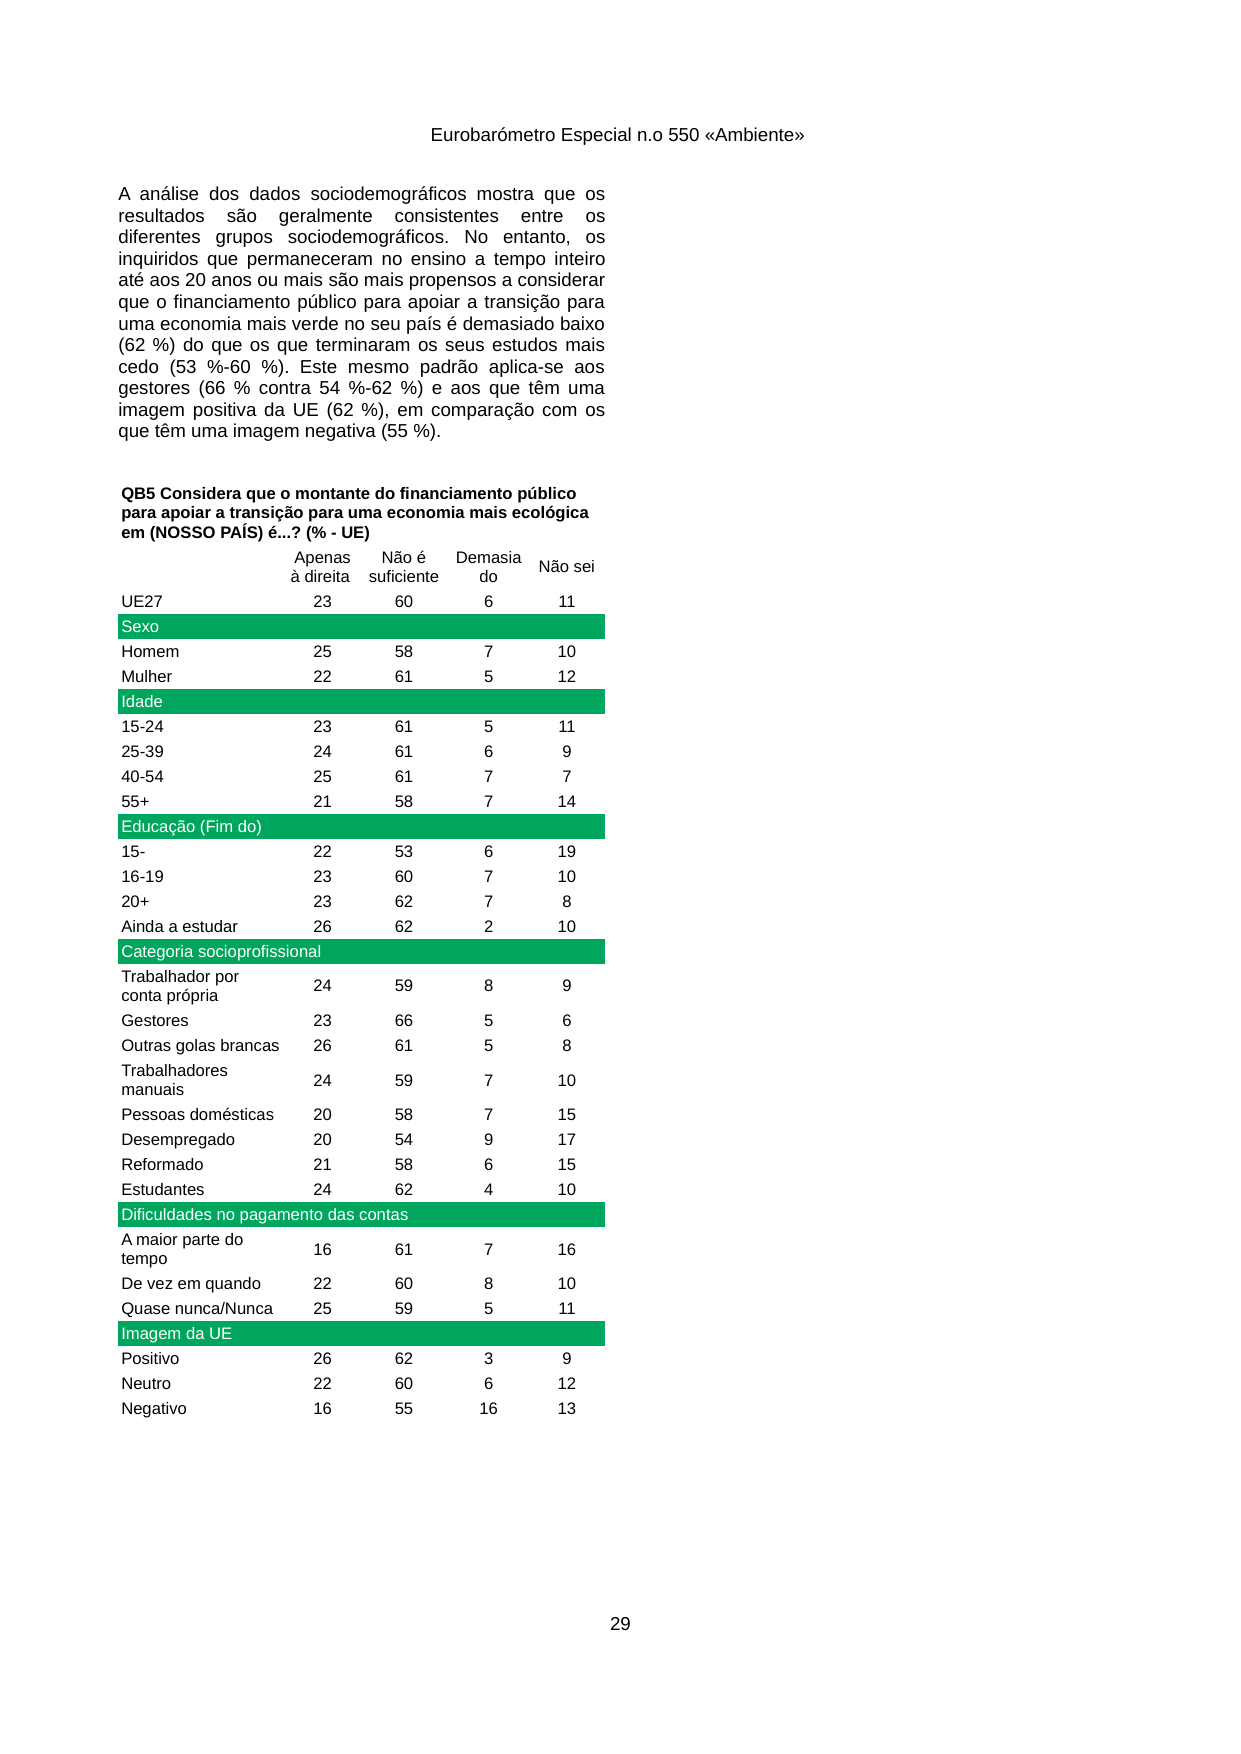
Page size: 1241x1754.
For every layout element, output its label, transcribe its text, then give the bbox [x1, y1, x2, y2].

table_cell 62 [358, 889, 449, 914]
table_cell Estudantes [118, 1177, 286, 1202]
table_cell 7 [449, 864, 528, 889]
table_cell 16-19 [118, 864, 286, 889]
table_cell 60 [358, 1371, 449, 1396]
table_cell Ainda a estudar [118, 914, 286, 939]
table_cell Positivo [118, 1346, 286, 1371]
table_cell A maior parte do tempo [118, 1227, 286, 1271]
table_cell 7 [449, 639, 528, 664]
table_cell UE27 [118, 589, 286, 614]
table_cell 5 [449, 1008, 528, 1033]
table_cell Homem [118, 639, 286, 664]
table_cell Dificuldades no pagamento das contas [118, 1202, 605, 1227]
table_cell 7 [449, 889, 528, 914]
table_cell 22 [286, 839, 358, 864]
table_cell 25-39 [118, 739, 286, 764]
table_cell Quase nunca/Nunca [118, 1296, 286, 1321]
table_cell 7 [449, 1058, 528, 1102]
table_cell Reformado [118, 1152, 286, 1177]
table_cell 5 [449, 664, 528, 689]
table_cell Pessoas domésticas [118, 1102, 286, 1127]
table_cell Negativo [118, 1396, 286, 1421]
table_cell 5 [449, 1033, 528, 1058]
text A análise dos dados sociodemográficos mostra que os resultados são geralmente consistentes entre os diferentes grupos sociodemográficos. No entanto, os inquiridos que permaneceram no ensino a tempo inteiro até aos 20 anos ou mais são mais propensos a considerar que o financiamento público para apoiar a transição para uma economia mais verde no seu país é demasiado baixo (62 %) do que os que terminaram os seus estudos mais cedo (53 %-60 %). Este mesmo padrão aplica-se aos gestores (66 % contra 54 %-62 %) e aos que têm uma imagem positiva da UE (62 %), em comparação com os que têm uma imagem negativa (55 %). [118, 183, 605, 442]
table_cell 24 [286, 1058, 358, 1102]
table_cell 60 [358, 1271, 449, 1296]
table_cell 15-24 [118, 714, 286, 739]
table_cell 15 [528, 1152, 605, 1177]
table_cell 54 [358, 1127, 449, 1152]
table_cell 55+ [118, 789, 286, 814]
table_cell 9 [528, 1346, 605, 1371]
table_cell 24 [286, 1177, 358, 1202]
table_cell 7 [449, 789, 528, 814]
table_cell 58 [358, 1102, 449, 1127]
table_cell 61 [358, 764, 449, 789]
table_cell 24 [286, 739, 358, 764]
table_cell 23 [286, 714, 358, 739]
table_cell 11 [528, 714, 605, 739]
table_cell 10 [528, 1177, 605, 1202]
table_cell 7 [449, 764, 528, 789]
table_cell 10 [528, 914, 605, 939]
table_cell 14 [528, 789, 605, 814]
table_cell 6 [528, 1008, 605, 1033]
table_cell 12 [528, 1371, 605, 1396]
table_cell 23 [286, 889, 358, 914]
table_cell 62 [358, 914, 449, 939]
table_cell 17 [528, 1127, 605, 1152]
table_cell 61 [358, 664, 449, 689]
table_cell 22 [286, 664, 358, 689]
table_cell 5 [449, 714, 528, 739]
table_cell 59 [358, 964, 449, 1008]
table_cell Imagem da UE [118, 1321, 605, 1346]
table_cell 66 [358, 1008, 449, 1033]
table_cell Educação (Fim do) [118, 814, 605, 839]
table_cell 23 [286, 864, 358, 889]
table_cell 25 [286, 1296, 358, 1321]
table_cell 26 [286, 1346, 358, 1371]
table_cell 4 [449, 1177, 528, 1202]
table_cell 2 [449, 914, 528, 939]
table_cell 10 [528, 1271, 605, 1296]
table_cell 60 [358, 864, 449, 889]
table_cell Trabalhador por conta própria [118, 964, 286, 1008]
table_cell 22 [286, 1271, 358, 1296]
table_cell 58 [358, 639, 449, 664]
table_cell 9 [528, 739, 605, 764]
table_cell 53 [358, 839, 449, 864]
table_cell 15- [118, 839, 286, 864]
table_cell 26 [286, 1033, 358, 1058]
table_cell 9 [449, 1127, 528, 1152]
table_cell Mulher [118, 664, 286, 689]
table_cell 58 [358, 1152, 449, 1177]
table_cell 11 [528, 589, 605, 614]
table_cell Sexo [118, 614, 605, 639]
table_cell 20 [286, 1127, 358, 1152]
table_cell 19 [528, 839, 605, 864]
table_cell 60 [358, 589, 449, 614]
table_cell 10 [528, 1058, 605, 1102]
table_cell 3 [449, 1346, 528, 1371]
table_cell 9 [528, 964, 605, 1008]
table_cell 6 [449, 1152, 528, 1177]
table_cell 12 [528, 664, 605, 689]
table_cell Outras golas brancas [118, 1033, 286, 1058]
table_cell 10 [528, 639, 605, 664]
table_cell 61 [358, 739, 449, 764]
table_cell 59 [358, 1058, 449, 1102]
table_cell 8 [528, 1033, 605, 1058]
table_cell 21 [286, 789, 358, 814]
table_cell Neutro [118, 1371, 286, 1396]
table_cell 55 [358, 1396, 449, 1421]
table_cell 16 [286, 1227, 358, 1271]
table_cell 59 [358, 1296, 449, 1321]
table_cell [118, 545, 286, 589]
table_cell 61 [358, 714, 449, 739]
table_cell 7 [449, 1102, 528, 1127]
table_cell Gestores [118, 1008, 286, 1033]
table_cell 8 [449, 964, 528, 1008]
table_cell De vez em quando [118, 1271, 286, 1296]
table_cell Desempregado [118, 1127, 286, 1152]
table_cell 61 [358, 1033, 449, 1058]
table_cell 5 [449, 1296, 528, 1321]
table_cell 22 [286, 1371, 358, 1396]
table_cell Não sei [528, 545, 605, 589]
table_cell 62 [358, 1177, 449, 1202]
table_cell 58 [358, 789, 449, 814]
table_cell 7 [449, 1227, 528, 1271]
table_cell 21 [286, 1152, 358, 1177]
table_cell 20 [286, 1102, 358, 1127]
table_cell 16 [286, 1396, 358, 1421]
table_cell 16 [449, 1396, 528, 1421]
table_cell 6 [449, 589, 528, 614]
table_cell 8 [449, 1271, 528, 1296]
table_cell 7 [528, 764, 605, 789]
table_cell 26 [286, 914, 358, 939]
table_cell 61 [358, 1227, 449, 1271]
table_cell 6 [449, 1371, 528, 1396]
table_cell 6 [449, 839, 528, 864]
table_cell 40-54 [118, 764, 286, 789]
table_cell 20+ [118, 889, 286, 914]
table_cell Categoria socioprofissional [118, 939, 605, 964]
table_header QB5 Considera que o montante do financiamento público para apoiar a transição para uma economia mais ecológica em (NOSSO PAÍS) é...? (% - UE) [118, 481, 605, 544]
table_cell Apenas à direita [286, 545, 358, 589]
table_cell 15 [528, 1102, 605, 1127]
table_cell 11 [528, 1296, 605, 1321]
table_cell 25 [286, 639, 358, 664]
table_cell 23 [286, 1008, 358, 1033]
table_cell Demasiado [449, 545, 528, 589]
table_cell 10 [528, 864, 605, 889]
table_cell 62 [358, 1346, 449, 1371]
table_cell 16 [528, 1227, 605, 1271]
table_cell 6 [449, 739, 528, 764]
table_cell 25 [286, 764, 358, 789]
table_cell Idade [118, 689, 605, 714]
table_cell 24 [286, 964, 358, 1008]
table_cell 8 [528, 889, 605, 914]
table_cell Trabalhadores manuais [118, 1058, 286, 1102]
table_cell Não é suficiente [358, 545, 449, 589]
table_cell 13 [528, 1396, 605, 1421]
table_cell 23 [286, 589, 358, 614]
